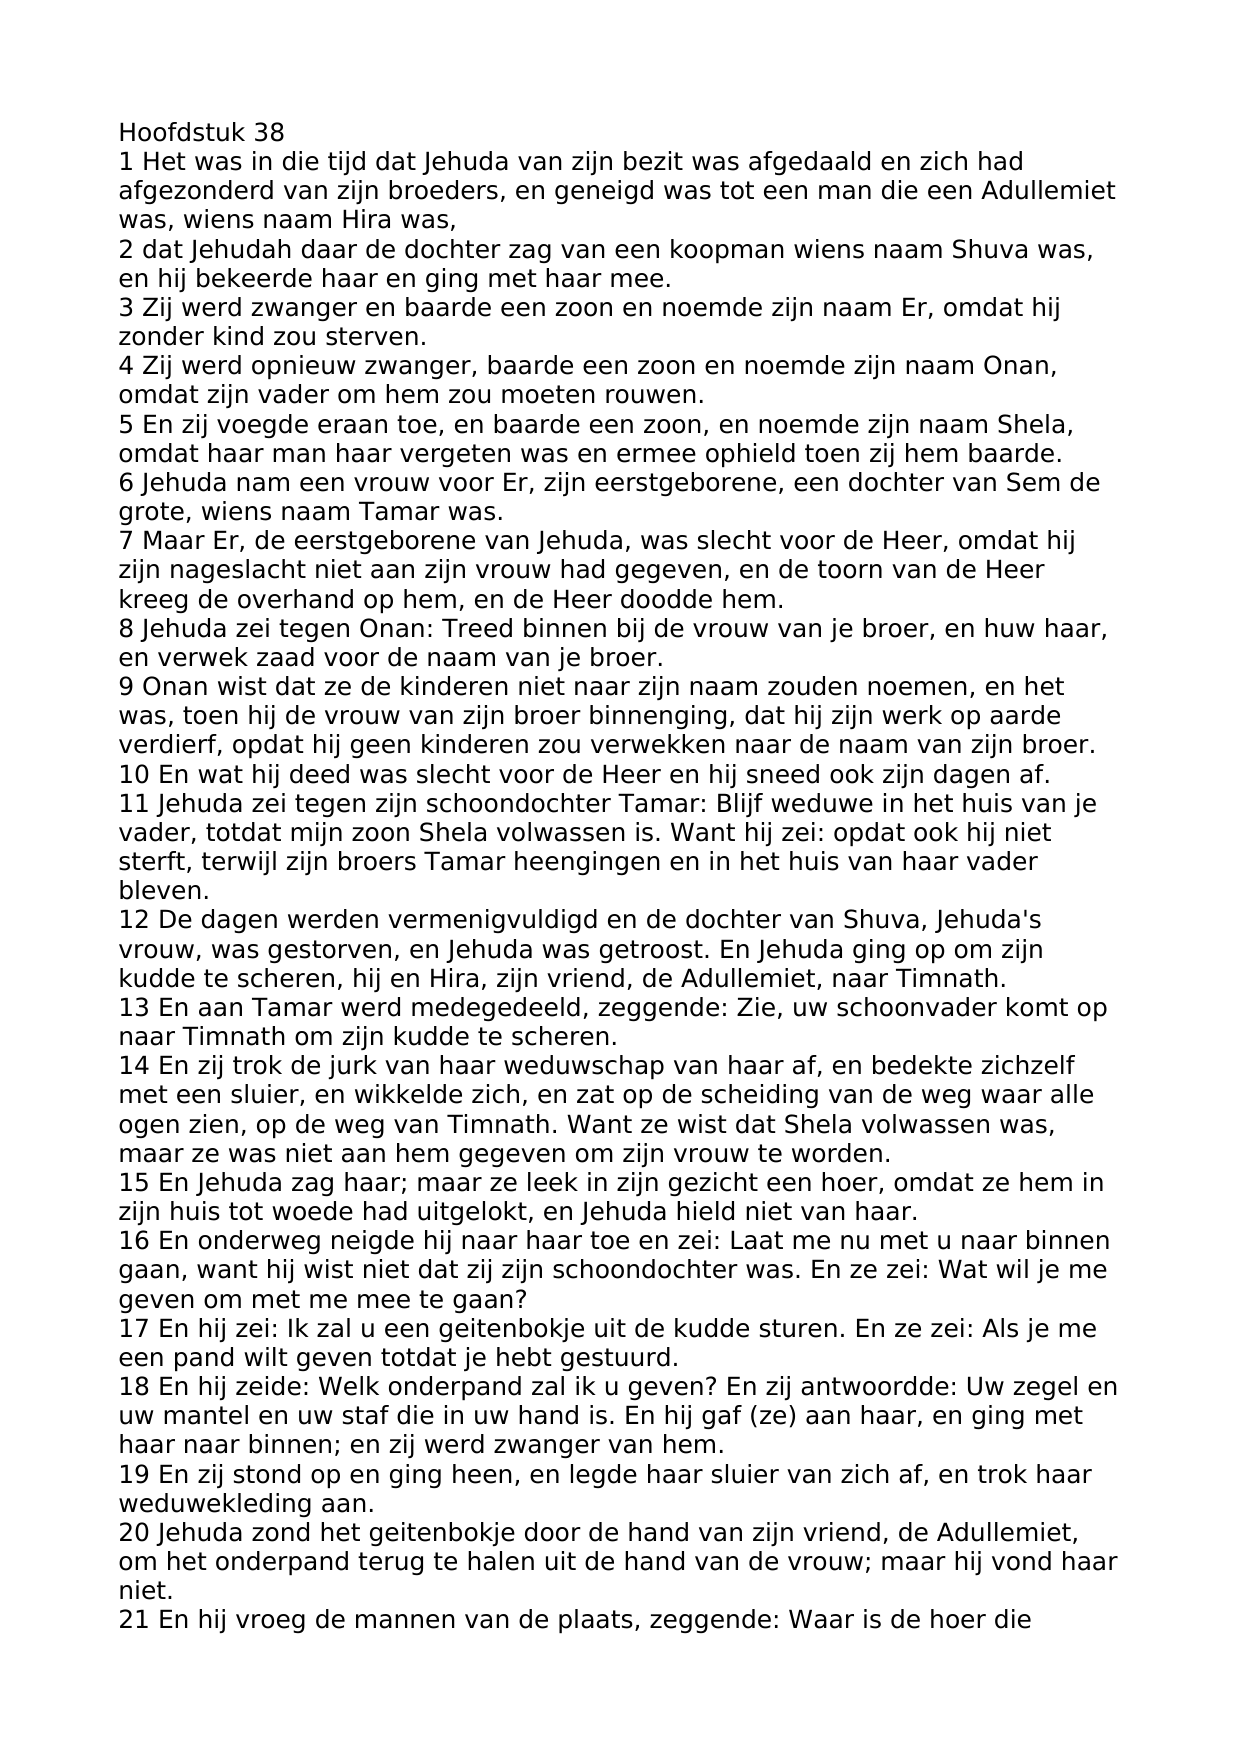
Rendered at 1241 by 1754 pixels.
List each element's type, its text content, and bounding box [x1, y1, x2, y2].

text Hoofdstuk 38 1 Het was in die tijd dat Jehuda van zijn bezit was afgedaald en zich had afgezonderd van zijn broeders, en geneigd was tot een man die een Adullemiet was, wiens naam Hira was, 2 dat Jehudah daar de dochter zag van een koopman wiens naam Shuva was, en hij bekeerde haar en ging met haar mee. 3 Zij werd zwanger en baarde een zoon en noemde zijn naam Er, omdat hij zonder kind zou sterven. 4 Zij werd opnieuw zwanger, baarde een zoon en noemde zijn naam Onan, omdat zijn vader om hem zou moeten rouwen. 5 En zij voegde eraan toe, en baarde een zoon, en noemde zijn naam Shela, omdat haar man haar vergeten was en ermee ophield toen zij hem baarde. 6 Jehuda nam een vrouw voor Er, zijn eerstgeborene, een dochter van Sem de grote, wiens naam Tamar was. 7 Maar Er, de eerstgeborene van Jehuda, was slecht voor de Heer, omdat hij zijn nageslacht niet aan zijn vrouw had gegeven, en de toorn van de Heer kreeg de overhand op hem, en de Heer doodde hem. 8 Jehuda zei tegen Onan: Treed binnen bij de vrouw van je broer, en huw haar, en verwek zaad voor de naam van je broer. 9 Onan wist dat ze de kinderen niet naar zijn naam zouden noemen, en het was, toen hij de vrouw van zijn broer binnenging, dat hij zijn werk op aarde verdierf, opdat hij geen kinderen zou verwekken naar de naam van zijn broer. 10 En wat hij deed was slecht voor de Heer en hij sneed ook zijn dagen af. 11 Jehuda zei tegen zijn schoondochter Tamar: Blijf weduwe in het huis van je vader, totdat mijn zoon Shela volwassen is. Want hij zei: opdat ook hij niet sterft, terwijl zijn broers Tamar heengingen en in het huis van haar vader bleven. 12 De dagen werden vermenigvuldigd en de dochter van Shuva, Jehuda's vrouw, was gestorven, en Jehuda was getroost. En Jehuda ging op om zijn kudde te scheren, hij en Hira, zijn vriend, de Adullemiet, naar Timnath. 13 En aan Tamar werd medegedeeld, zeggende: Zie, uw schoonvader komt op naar Timnath om zijn kudde te scheren. 14 En zij trok de jurk van haar weduwschap van haar af, en bedekte zichzelf met een sluier, en wikkelde zich, en zat op de scheiding van de weg waar alle ogen zien, op de weg van Timnath. Want ze wist dat Shela volwassen was, maar ze was niet aan hem gegeven om zijn vrouw te worden. 15 En Jehuda zag haar; maar ze leek in zijn gezicht een hoer, omdat ze hem in zijn huis tot woede had uitgelokt, en Jehuda hield niet van haar. 16 En onderweg neigde hij naar haar toe en zei: Laat me nu met u naar binnen gaan, want hij wist niet dat zij zijn schoondochter was. En ze zei: Wat wil je me geven om met me mee te gaan? 17 En hij zei: Ik zal u een geitenbokje uit de kudde sturen. En ze zei: Als je me een pand wilt geven totdat je hebt gestuurd. 18 En hij zeide: Welk onderpand zal ik u geven? En zij antwoordde: Uw zegel en uw mantel en uw staf die in uw hand is. En hij gaf (ze) aan haar, en ging met haar naar binnen; en zij werd zwanger van hem. 19 En zij stond op en ging heen, en legde haar sluier van zich af, en trok haar weduwekleding aan. 20 Jehuda zond het geitenbokje door de hand van zijn vriend, de Adullemiet, om het onderpand terug te halen uit de hand van de vrouw; maar hij vond haar niet. 21 En hij vroeg de mannen van de plaats, zeggende: Waar is de hoer die [118, 118, 1122, 1635]
